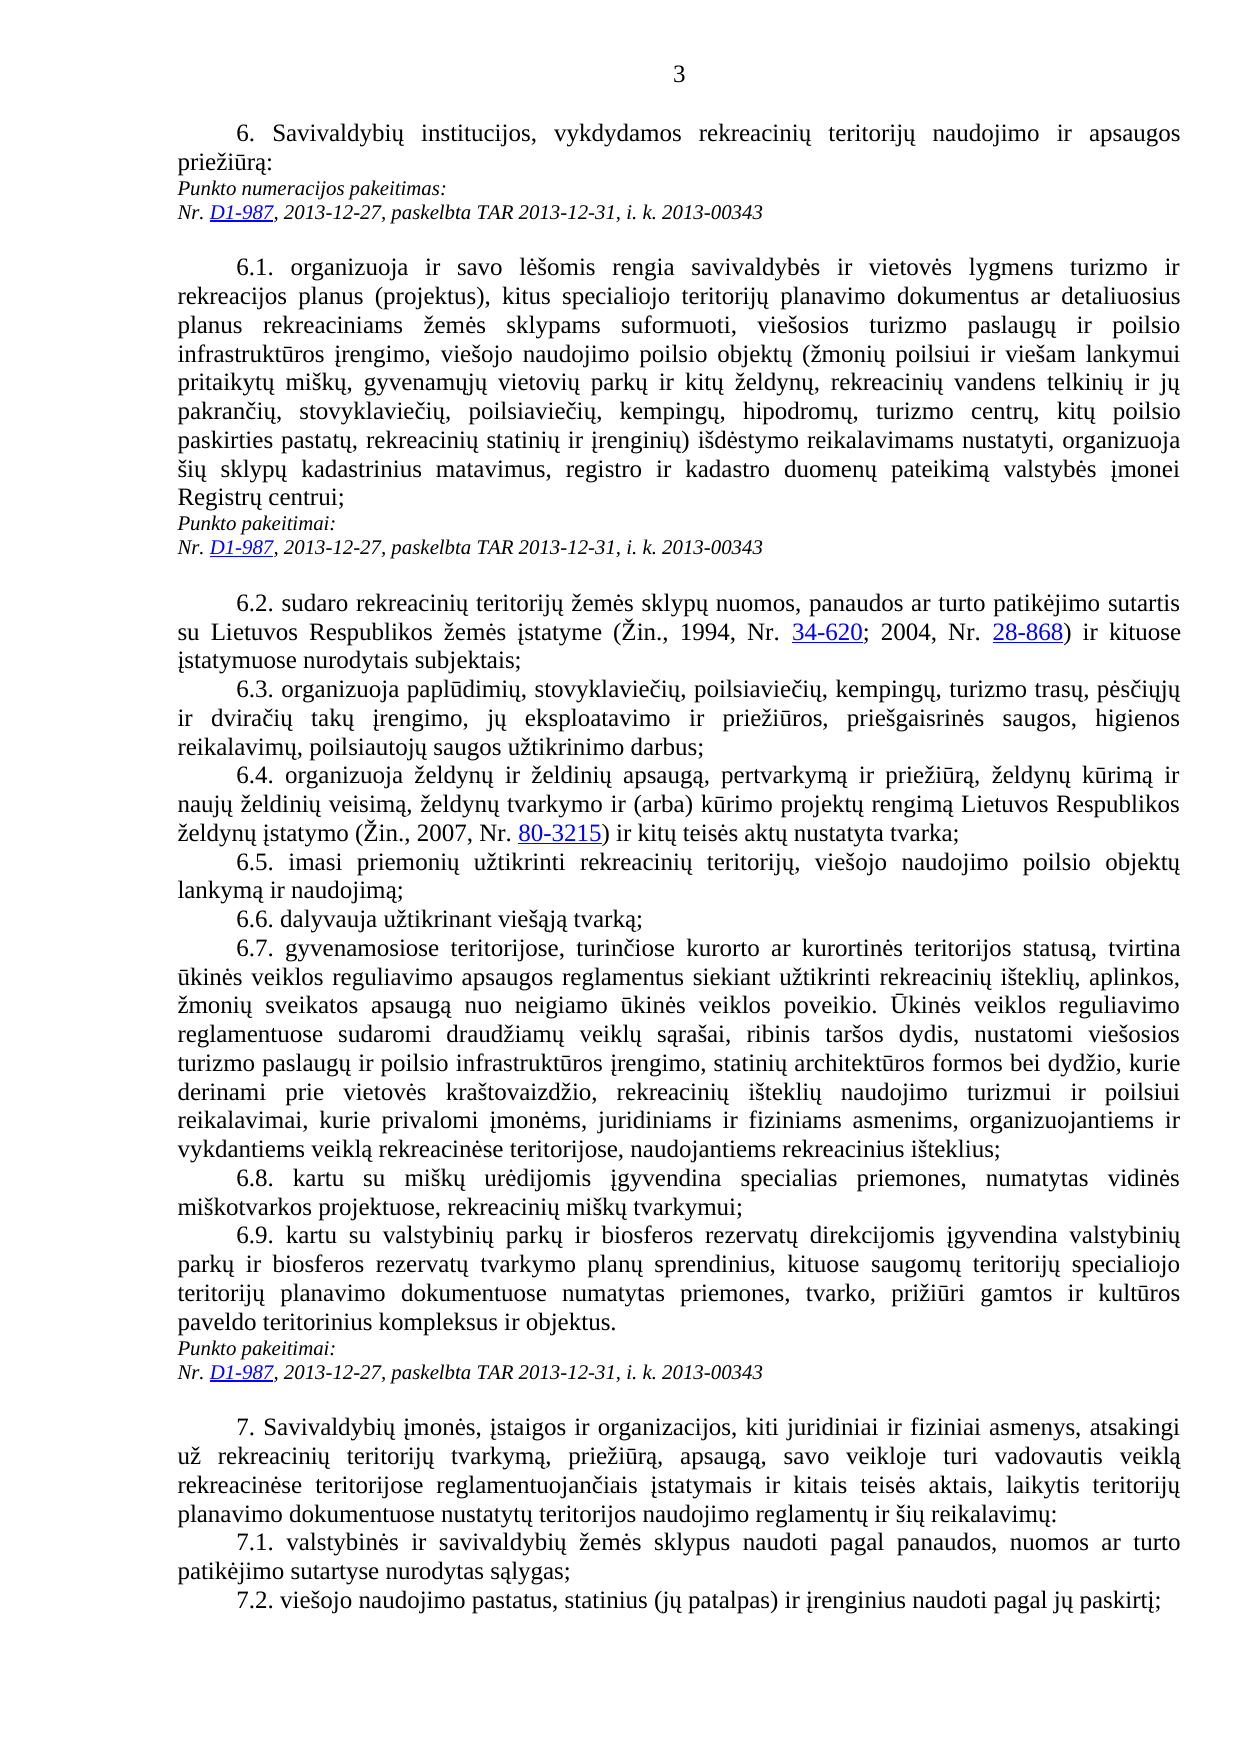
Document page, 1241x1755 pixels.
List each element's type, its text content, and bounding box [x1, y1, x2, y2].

text 6.3. organizuoja paplūdimių, stovyklaviečių, poilsiaviečių, kempingų, turizmo trasų, pėsčiųjų ir dviračių takų įrengimo, jų eksploatavimo ir priežiūros, priešgaisrinės saugos, higienos reikalavimų, poilsiautojų saugos užtikrinimo darbus; [177, 674, 1181, 761]
text Nr. D1-987, 2013-12-27, paskelbta TAR 2013-12-31, i. k. 2013-00343 [177, 200, 1181, 224]
text 7.1. valstybinės ir savivaldybių žemės sklypus naudoti pagal panaudos, nuomos ar turto patikėjimo sutartyse nurodytas sąlygas; [177, 1527, 1181, 1585]
text 7.2. viešojo naudojimo pastatus, statinius (jų patalpas) ir įrenginius naudoti pagal jų paskirtį; [177, 1585, 1181, 1614]
text 6.2. sudaro rekreacinių teritorijų žemės sklypų nuomos, panaudos ar turto patikėjimo sutartis su Lietuvos Respublikos žemės įstatyme (Žin., 1994, Nr. 34-620; 2004, Nr. 28-868) ir kituose įstatymuose nurodytais subjektais; [177, 588, 1181, 674]
text 6.6. dalyvauja užtikrinant viešąją tvarką; [177, 904, 1181, 933]
text Punkto pakeitimai: [177, 511, 1181, 535]
text 6.9. kartu su valstybinių parkų ir biosferos rezervatų direkcijomis įgyvendina valstybinių parkų ir biosferos rezervatų tvarkymo planų sprendinius, kituose saugomų teritorijų specialiojo teritorijų planavimo dokumentuose numatytas priemones, tvarko, prižiūri gamtos ir kultūros paveldo teritorinius kompleksus ir objektus. [177, 1221, 1181, 1336]
text Nr. D1-987, 2013-12-27, paskelbta TAR 2013-12-31, i. k. 2013-00343 [177, 535, 1181, 559]
text 6.7. gyvenamosiose teritorijose, turinčiose kurorto ar kurortinės teritorijos statusą, tvirtina ūkinės veiklos reguliavimo apsaugos reglamentus siekiant užtikrinti rekreacinių išteklių, aplinkos, žmonių sveikatos apsaugą nuo neigiamo ūkinės veiklos poveikio. Ūkinės veiklos reguliavimo reglamentuose sudaromi draudžiamų veiklų sąrašai, ribinis taršos dydis, nustatomi viešosios turizmo paslaugų ir poilsio infrastruktūros įrengimo, statinių architektūros formos bei dydžio, kurie derinami prie vietovės kraštovaizdžio, rekreacinių išteklių naudojimo turizmui ir poilsiui reikalavimai, kurie privalomi įmonėms, juridiniams ir fiziniams asmenims, organizuojantiems ir vykdantiems veiklą rekreacinėse teritorijose, naudojantiems rekreacinius išteklius; [177, 933, 1181, 1163]
text 6.1. organizuoja ir savo lėšomis rengia savivaldybės ir vietovės lygmens turizmo ir rekreacijos planus (projektus), kitus specialiojo teritorijų planavimo dokumentus ar detaliuosius planus rekreaciniams žemės sklypams suformuoti, viešosios turizmo paslaugų ir poilsio infrastruktūros įrengimo, viešojo naudojimo poilsio objektų (žmonių poilsiui ir viešam lankymui pritaikytų miškų, gyvenamųjų vietovių parkų ir kitų želdynų, rekreacinių vandens telkinių ir jų pakrančių, stovyklaviečių, poilsiaviečių, kempingų, hipodromų, turizmo centrų, kitų poilsio paskirties pastatų, rekreacinių statinių ir įrenginių) išdėstymo reikalavimams nustatyti, organizuoja šių sklypų kadastrinius matavimus, registro ir kadastro duomenų pateikimą valstybės įmonei Registrų centrui; [177, 252, 1181, 511]
text 6. Savivaldybių institucijos, vykdydamos rekreacinių teritorijų naudojimo ir apsaugos priežiūrą: [177, 118, 1181, 176]
text Punkto numeracijos pakeitimas: [177, 176, 1181, 200]
text 6.5. imasi priemonių užtikrinti rekreacinių teritorijų, viešojo naudojimo poilsio objektų lankymą ir naudojimą; [177, 847, 1181, 904]
text 7. Savivaldybių įmonės, įstaigos ir organizacijos, kiti juridiniai ir fiziniai asmenys, atsakingi už rekreacinių teritorijų tvarkymą, priežiūrą, apsaugą, savo veikloje turi vadovautis veiklą rekreacinėse teritorijose reglamentuojančiais įstatymais ir kitais teisės aktais, laikytis teritorijų planavimo dokumentuose nustatytų teritorijos naudojimo reglamentų ir šių reikalavimų: [177, 1412, 1181, 1527]
text 6.8. kartu su miškų urėdijomis įgyvendina specialias priemones, numatytas vidinės miškotvarkos projektuose, rekreacinių miškų tvarkymui; [177, 1163, 1181, 1221]
text Punkto pakeitimai: [177, 1336, 1181, 1360]
text 6.4. organizuoja želdynų ir želdinių apsaugą, pertvarkymą ir priežiūrą, želdynų kūrimą ir naujų želdinių veisimą, želdynų tvarkymo ir (arba) kūrimo projektų rengimą Lietuvos Respublikos želdynų įstatymo (Žin., 2007, Nr. 80-3215) ir kitų teisės aktų nustatyta tvarka; [177, 761, 1181, 847]
text Nr. D1-987, 2013-12-27, paskelbta TAR 2013-12-31, i. k. 2013-00343 [177, 1360, 1181, 1384]
